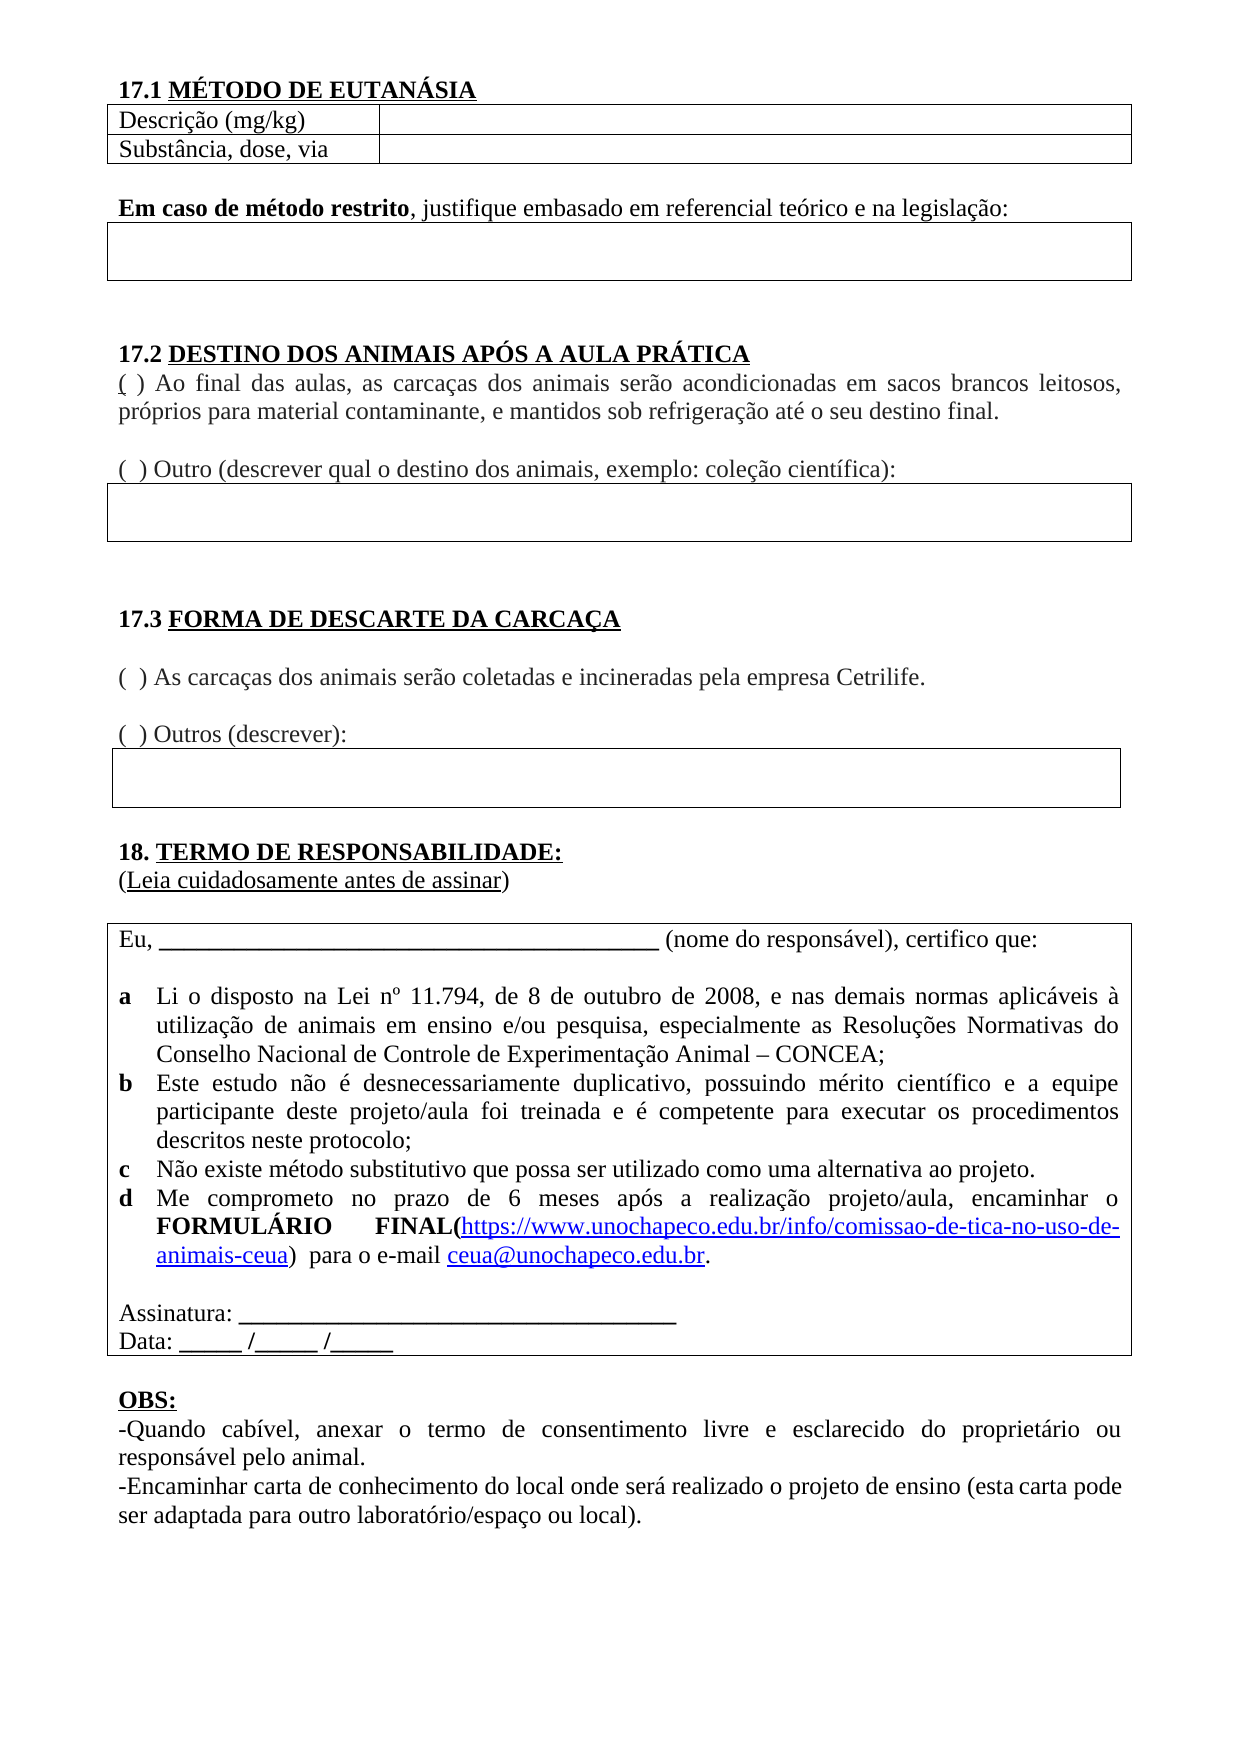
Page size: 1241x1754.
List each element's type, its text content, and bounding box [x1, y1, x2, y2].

text OBS: [118, 1385, 1122, 1414]
text 18. TERMO DE RESPONSABILIDADE: [118, 837, 1122, 865]
table_header Eu, ________________________________________ (nome do responsável), certifico que: Li o disposto na Lei nº 11.794, de 8 de outubro de 2008, e nas demais normas aplicáveis à utilização de animais em ensino e/ou pesquisa, especialmente as Resoluções Normativas do Conselho Nacional de Controle de Experimentação Animal – CONCEA; Este estudo não é desnecessariamente duplicativo, possuindo mérito científico e a equipe participante deste projeto/aula foi treinada e é competente para executar os procedimentos descritos neste protocolo; Não existe método substitutivo que possa ser utilizado como uma alternativa ao projeto. Me comprometo no prazo de 6 meses após a realização projeto/aula, encaminhar o FORMULÁRIO FINAL(https://www.unochapeco.edu.br/info/comissao-de-tica-no-uso-de-animais-ceua) para o e-mail ceua@unochapeco.edu.br. Assinatura: ___________________________________ Data: _____ /_____ /_____ [108, 924, 1131, 1355]
text 17.3 FORMA DE DESCARTE DA CARCAÇA [118, 604, 1122, 633]
table_cell [380, 135, 1131, 163]
table_header [380, 105, 1131, 133]
text -Quando cabível, anexar o termo de consentimento livre e esclarecido do proprietário ou responsável pelo animal. [118, 1414, 1122, 1471]
text ( ) Ao final das aulas, as carcaças dos animais serão acondicionadas em sacos brancos leitosos, próprios para material contaminante, e mantidos sob refrigeração até o seu destino final. [118, 368, 1122, 425]
table_cell Substância, dose, via [108, 135, 379, 163]
text ( ) Outro (descrever qual o destino dos animais, exemplo: coleção científica): [118, 454, 1122, 483]
text ( ) As carcaças dos animais serão coletadas e incineradas pela empresa Cetrilife. [118, 662, 1122, 691]
table_header Descrição (mg/kg) [108, 105, 379, 133]
text -Encaminhar carta de conhecimento do local onde será realizado o projeto de ensino (esta carta pode ser adaptada para outro laboratório/espaço ou local). [118, 1471, 1122, 1529]
table_header [113, 749, 1120, 807]
text Em caso de método restrito, justifique embasado em referencial teórico e na legislação: [118, 193, 1122, 222]
table_header [108, 223, 1131, 280]
text ( ) Outros (descrever): [118, 719, 1122, 748]
table_header [108, 484, 1131, 541]
text 17.1 MÉTODO DE EUTANÁSIA [118, 75, 1122, 104]
text 17.2 DESTINO DOS ANIMAIS APÓS A AULA PRÁTICA [118, 339, 1122, 368]
text (Leia cuidadosamente antes de assinar) [118, 865, 1122, 894]
